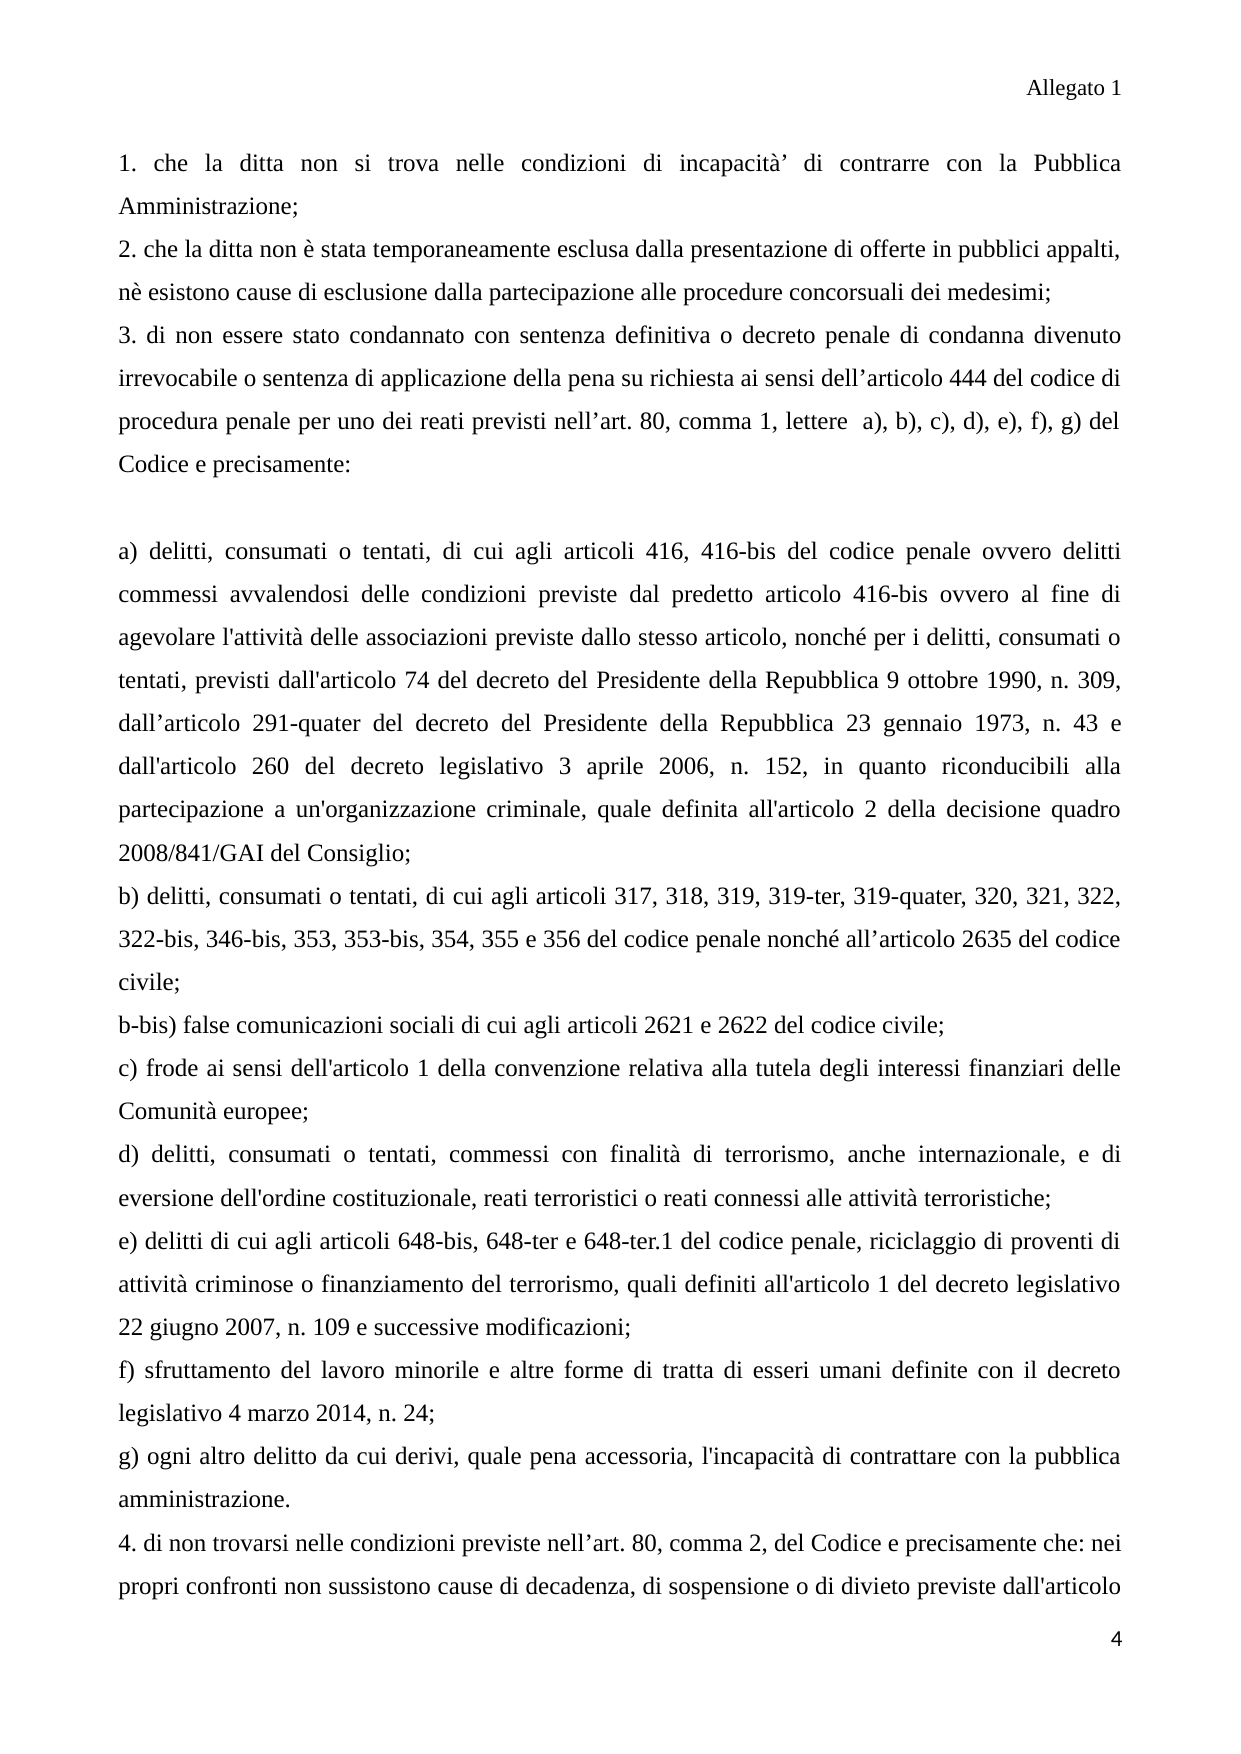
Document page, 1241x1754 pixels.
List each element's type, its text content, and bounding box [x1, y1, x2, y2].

text b) delitti, consumati o tentati, di cui agli articoli 317, 318, 319, 319-ter, 319-quater, 320, 321, 322, 322-bis, 346-bis, 353, 353-bis, 354, 355 e 356 del codice penale nonché all’articolo 2635 del codice civile; [118, 881, 1122, 996]
text a) delitti, consumati o tentati, di cui agli articoli 416, 416-bis del codice penale ovvero delitti commessi avvalendosi delle condizioni previste dal predetto articolo 416-bis ovvero al fine di agevolare l'attività delle associazioni previste dallo stesso articolo, nonché per i delitti, consumati o tentati, previsti dall'articolo 74 del decreto del Presidente della Repubblica 9 ottobre 1990, n. 309, dall’articolo 291-quater del decreto del Presidente della Repubblica 23 gennaio 1973, n. 43 e dall'articolo 260 del decreto legislativo 3 aprile 2006, n. 152, in quanto riconducibili alla partecipazione a un'organizzazione criminale, quale definita all'articolo 2 della decisione quadro 2008/841/GAI del Consiglio; [118, 536, 1122, 866]
text 1. che la ditta non si trova nelle condizioni di incapacità’ di contrarre con la Pubblica Amministrazione; [118, 148, 1122, 219]
text f) sfruttamento del lavoro minorile e altre forme di tratta di esseri umani definite con il decreto legislativo 4 marzo 2014, n. 24; [118, 1355, 1122, 1427]
text d) delitti, consumati o tentati, commessi con finalità di terrorismo, anche internazionale, e di eversione dell'ordine costituzionale, reati terroristici o reati connessi alle attività terroristiche; [118, 1139, 1122, 1211]
text g) ogni altro delitto da cui derivi, quale pena accessoria, l'incapacità di contrattare con la pubblica amministrazione. [118, 1441, 1122, 1513]
text e) delitti di cui agli articoli 648-bis, 648-ter e 648-ter.1 del codice penale, riciclaggio di proventi di attività criminose o finanziamento del terrorismo, quali definiti all'articolo 1 del decreto legislativo 22 giugno 2007, n. 109 e successive modificazioni; [118, 1226, 1122, 1341]
text c) frode ai sensi dell'articolo 1 della convenzione relativa alla tutela degli interessi finanziari delle Comunità europee; [118, 1053, 1122, 1125]
text 2. che la ditta non è stata temporaneamente esclusa dalla presentazione di offerte in pubblici appalti, nè esistono cause di esclusione dalla partecipazione alle procedure concorsuali dei medesimi; [118, 234, 1122, 306]
text 3. di non essere stato condannato con sentenza definitiva o decreto penale di condanna divenuto irrevocabile o sentenza di applicazione della pena su richiesta ai sensi dell’articolo 444 del codice di procedura penale per uno dei reati previsti nell’art. 80, comma 1, lettere a), b), c), d), e), f), g) del Codice e precisamente: [118, 320, 1122, 478]
text b-bis) false comunicazioni sociali di cui agli articoli 2621 e 2622 del codice civile; [118, 1010, 1122, 1039]
text 4. di non trovarsi nelle condizioni previste nell’art. 80, comma 2, del Codice e precisamente che: nei propri confronti non sussistono cause di decadenza, di sospensione o di divieto previste dall'articolo [118, 1528, 1122, 1599]
